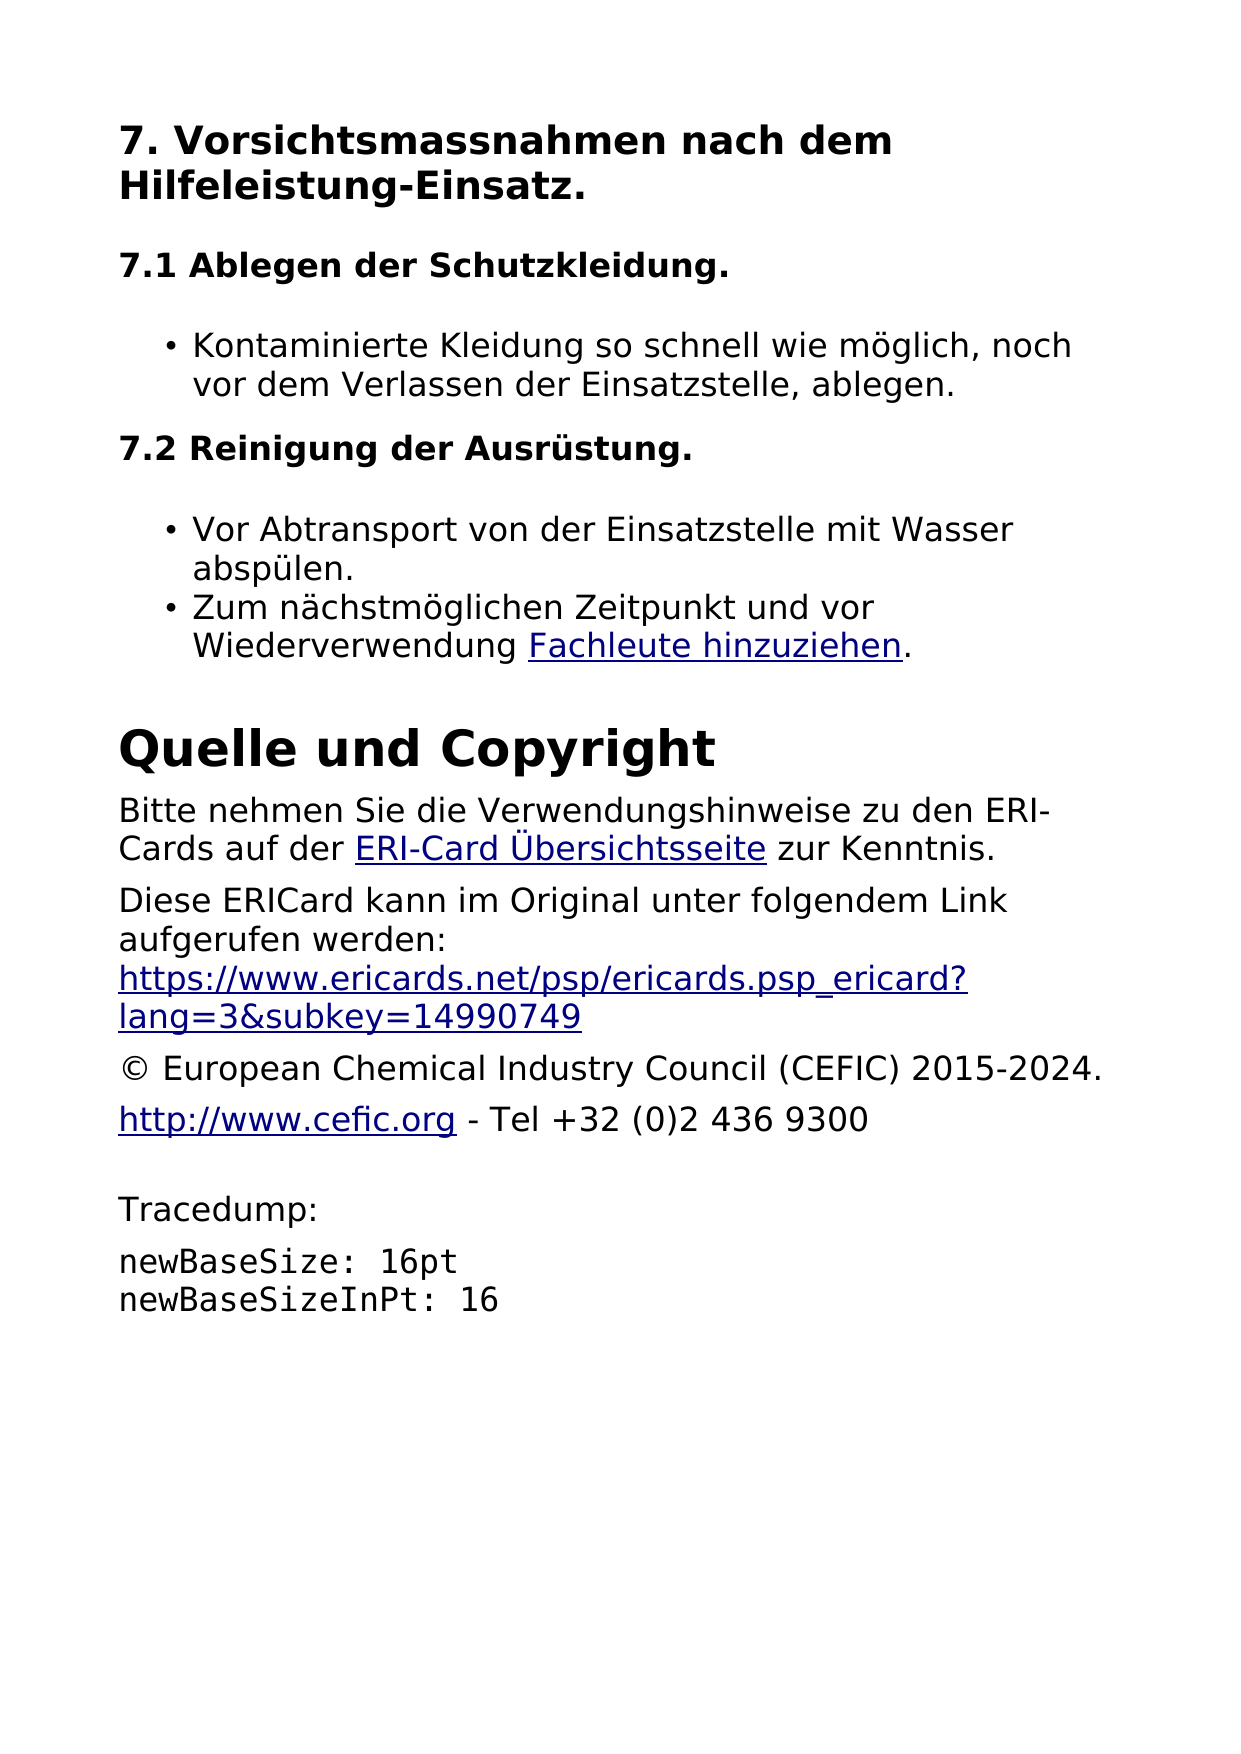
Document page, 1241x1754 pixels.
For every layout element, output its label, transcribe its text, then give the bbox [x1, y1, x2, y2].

subtitle 7.2 Reinigung der Ausrüstung. [118, 429, 1122, 468]
text Bitte nehmen Sie die Verwendungshinweise zu den ERI-Cards auf der ERI-Card Übersichtsseite zur Kenntnis. [118, 791, 1122, 869]
text Tracedump: [118, 1152, 1122, 1229]
list Vor Abtransport von der Einsatzstelle mit Wasser abspülen. [177, 510, 1122, 588]
subtitle 7.1 Ablegen der Schutzkleidung. [118, 246, 1122, 285]
list Zum nächstmöglichen Zeitpunkt und vor Wiederverwendung Fachleute hinzuziehen. [177, 588, 1122, 666]
text http://www.cefic.org - Tel +32 (0)2 436 9300 [118, 1101, 1122, 1139]
text © European Chemical Industry Council (CEFIC) 2015-2024. [118, 1049, 1122, 1088]
text newBaseSize: 16pt newBaseSizeInPt: 16 [118, 1242, 1122, 1320]
text Diese ERICard kann im Original unter folgendem Link aufgerufen werden: https://www.ericards.net/psp/ericards.psp_ericard?lang=3&subkey=14990749 [118, 881, 1122, 1037]
subtitle 7. Vorsichtsmassnahmen nach dem Hilfeleistung-Einsatz. [118, 118, 1122, 208]
list Kontaminierte Kleidung so schnell wie möglich, noch vor dem Verlassen der Einsatzstelle, ablegen. [177, 327, 1122, 404]
subtitle Quelle und Copyright [118, 720, 1122, 778]
